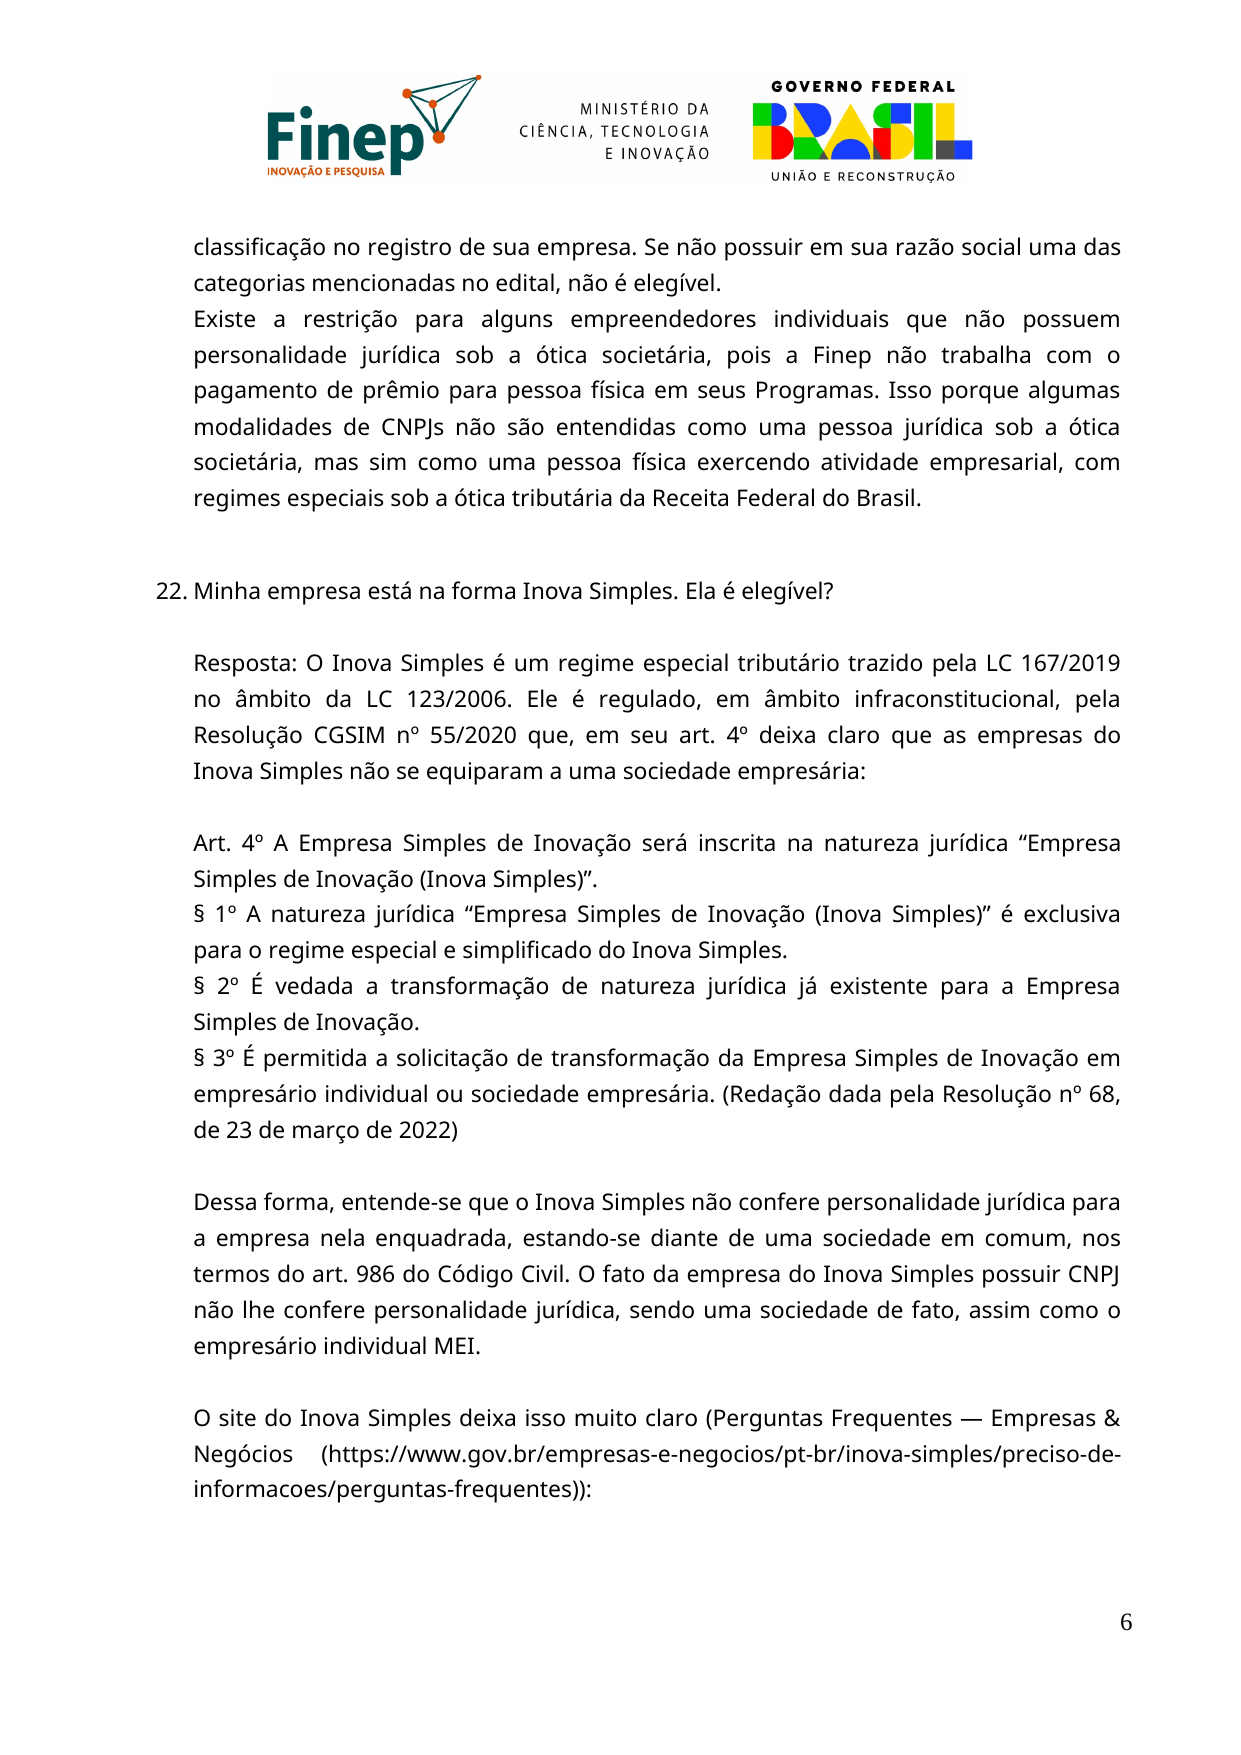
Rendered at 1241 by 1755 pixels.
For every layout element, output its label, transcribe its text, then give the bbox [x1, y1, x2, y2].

list Existe a restrição para alguns empreendedores individuais que não possuem personalidade jurídica sob a ótica societária, pois a Finep não trabalha com o pagamento de prêmio para pessoa física em seus Programas. Isso porque algumas modalidades de CNPJs não são entendidas como uma pessoa jurídica sob a ótica societária, mas sim como uma pessoa física exercendo atividade empresarial, com regimes especiais sob a ótica tributária da Receita Federal do Brasil. [193, 303, 1122, 513]
list § 1º A natureza jurídica “Empresa Simples de Inovação (Inova Simples)” é exclusiva para o regime especial e simplificado do Inova Simples. [193, 898, 1122, 966]
list classificação no registro de sua empresa. Se não possuir em sua razão social uma das categorias mencionadas no edital, não é elegível. [193, 231, 1122, 298]
list Art. 4º A Empresa Simples de Inovação será inscrita na natureza jurídica “Empresa Simples de Inovação (Inova Simples)”. [193, 827, 1122, 894]
list O site do Inova Simples deixa isso muito claro (Perguntas Frequentes — Empresas & Negócios (https://www.gov.br/empresas-e-negocios/pt-br/inova-simples/preciso-de-informacoes/perguntas-frequentes)): [193, 1402, 1122, 1505]
list § 2º É vedada a transformação de natureza jurídica já existente para a Empresa Simples de Inovação. [193, 970, 1122, 1037]
list § 3º É permitida a solicitação de transformação da Empresa Simples de Inovação em empresário individual ou sociedade empresária. (Redação dada pela Resolução nº 68, de 23 de março de 2022) [193, 1042, 1122, 1145]
list Dessa forma, entende-se que o Inova Simples não confere personalidade jurídica para a empresa nela enquadrada, estando-se diante de uma sociedade em comum, nos termos do art. 986 do Código Civil. O fato da empresa do Inova Simples possuir CNPJ não lhe confere personalidade jurídica, sendo uma sociedade de fato, assim como o empresário individual MEI. [193, 1186, 1122, 1361]
list Resposta: O Inova Simples é um regime especial tributário trazido pela LC 167/2019 no âmbito da LC 123/2006. Ele é regulado, em âmbito infraconstitucional, pela Resolução CGSIM nº 55/2020 que, em seu art. 4º deixa claro que as empresas do Inova Simples não se equiparam a uma sociedade empresária: [193, 647, 1122, 786]
list Minha empresa está na forma Inova Simples. Ela é elegível? [156, 575, 1122, 606]
